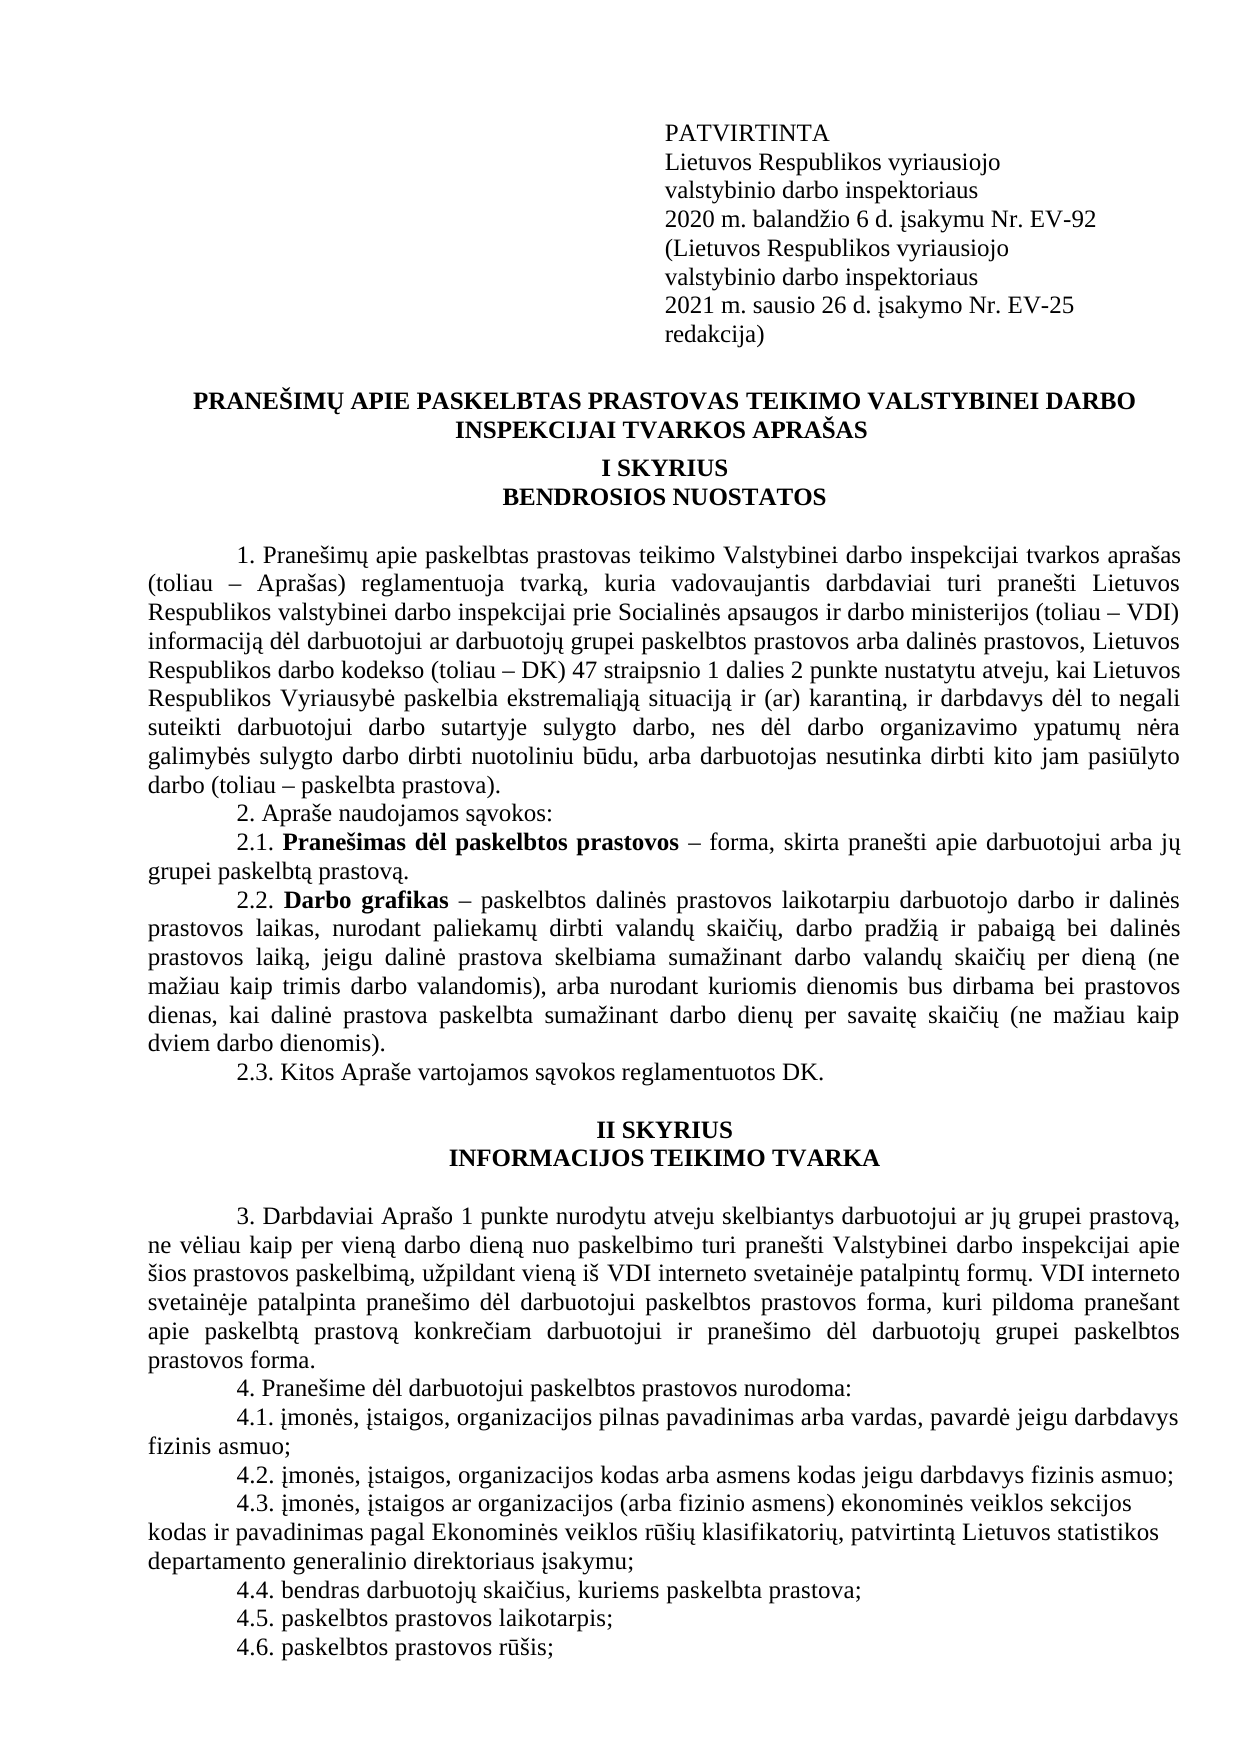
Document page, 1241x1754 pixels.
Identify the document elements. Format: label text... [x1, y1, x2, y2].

text INFORMACIJOS TEIKIMO TVARKA [148, 1143, 1181, 1172]
text 4.2. įmonės, įstaigos, organizacijos kodas arba asmens kodas jeigu darbdavys fizinis asmuo; [148, 1460, 1181, 1488]
text 4. Pranešime dėl darbuotojui paskelbtos prastovos nurodoma: [148, 1373, 1181, 1402]
text PATVIRTINTA [664, 118, 1181, 147]
text 2.3. Kitos Apraše vartojamos sąvokos reglamentuotos DK. [148, 1057, 1181, 1086]
text 2021 m. sausio 26 d. įsakymo Nr. EV-25 [664, 291, 1181, 319]
text 1. Pranešimų apie paskelbtas prastovas teikimo Valstybinei darbo inspekcijai tvarkos aprašas (toliau – Aprašas) reglamentuoja tvarką, kuria vadovaujantis darbdaviai turi pranešti Lietuvos Respublikos valstybinei darbo inspekcijai prie Socialinės apsaugos ir darbo ministerijos (toliau – VDI) informaciją dėl darbuotojui ar darbuotojų grupei paskelbtos prastovos arba dalinės prastovos, Lietuvos Respublikos darbo kodekso (toliau – DK) 47 straipsnio 1 dalies 2 punkte nustatytu atveju, kai Lietuvos Respublikos Vyriausybė paskelbia ekstremaliąją situaciją ir (ar) karantiną, ir darbdavys dėl to negali suteikti darbuotojui darbo sutartyje sulygto darbo, nes dėl darbo organizavimo ypatumų nėra galimybės sulygto darbo dirbti nuotoliniu būdu, arba darbuotojas nesutinka dirbti kito jam pasiūlyto darbo (toliau – paskelbta prastova). [148, 540, 1181, 798]
text 2.1. Pranešimas dėl paskelbtos prastovos – forma, skirta pranešti apie darbuotojui arba jų grupei paskelbtą prastovą. [148, 827, 1181, 885]
text 4.5. paskelbtos prastovos laikotarpis; [148, 1603, 1181, 1632]
text 4.1. įmonės, įstaigos, organizacijos pilnas pavadinimas arba vardas, pavardė jeigu darbdavys fizinis asmuo; [148, 1402, 1181, 1460]
text 2020 m. balandžio 6 d. įsakymu Nr. EV-92 [664, 204, 1181, 233]
text Lietuvos Respublikos vyriausiojo [664, 147, 1181, 176]
text 4.6. paskelbtos prastovos rūšis; [148, 1632, 1181, 1661]
text valstybinio darbo inspektoriaus [664, 176, 1181, 204]
text II SKYRIUS [148, 1115, 1181, 1143]
text 4.4. bendras darbuotojų skaičius, kuriems paskelbta prastova; [148, 1575, 1181, 1603]
text I SKYRIUS [148, 453, 1181, 482]
text PRANEŠIMŲ APIE PASKELBTAS PRASTOVAS TEIKIMO VALSTYBINEI DARBO INSPEKCIJAI TVARKOS APRAŠAS [148, 386, 1181, 444]
text 3. Darbdaviai Aprašo 1 punkte nurodytu atveju skelbiantys darbuotojui ar jų grupei prastovą, ne vėliau kaip per vieną darbo dieną nuo paskelbimo turi pranešti Valstybinei darbo inspekcijai apie šios prastovos paskelbimą, užpildant vieną iš VDI interneto svetainėje patalpintų formų. VDI interneto svetainėje patalpinta pranešimo dėl darbuotojui paskelbtos prastovos forma, kuri pildoma pranešant apie paskelbtą prastovą konkrečiam darbuotojui ir pranešimo dėl darbuotojų grupei paskelbtos prastovos forma. [148, 1201, 1181, 1373]
text 4.3. įmonės, įstaigos ar organizacijos (arba fizinio asmens) ekonominės veiklos sekcijos kodas ir pavadinimas pagal Ekonominės veiklos rūšių klasifikatorių, patvirtintą Lietuvos statistikos departamento generalinio direktoriaus įsakymu; [148, 1488, 1181, 1575]
text (Lietuvos Respublikos vyriausiojo [664, 233, 1181, 262]
text 2. Apraše naudojamos sąvokos: [148, 798, 1181, 827]
text redakcija) [664, 319, 1181, 348]
text 2.2. Darbo grafikas – paskelbtos dalinės prastovos laikotarpiu darbuotojo darbo ir dalinės prastovos laikas, nurodant paliekamų dirbti valandų skaičių, darbo pradžią ir pabaigą bei dalinės prastovos laiką, jeigu dalinė prastova skelbiama sumažinant darbo valandų skaičių per dieną (ne mažiau kaip trimis darbo valandomis), arba nurodant kuriomis dienomis bus dirbama bei prastovos dienas, kai dalinė prastova paskelbta sumažinant darbo dienų per savaitę skaičių (ne mažiau kaip dviem darbo dienomis). [148, 885, 1181, 1057]
text valstybinio darbo inspektoriaus [664, 262, 1181, 291]
text BENDROSIOS NUOSTATOS [148, 482, 1181, 511]
